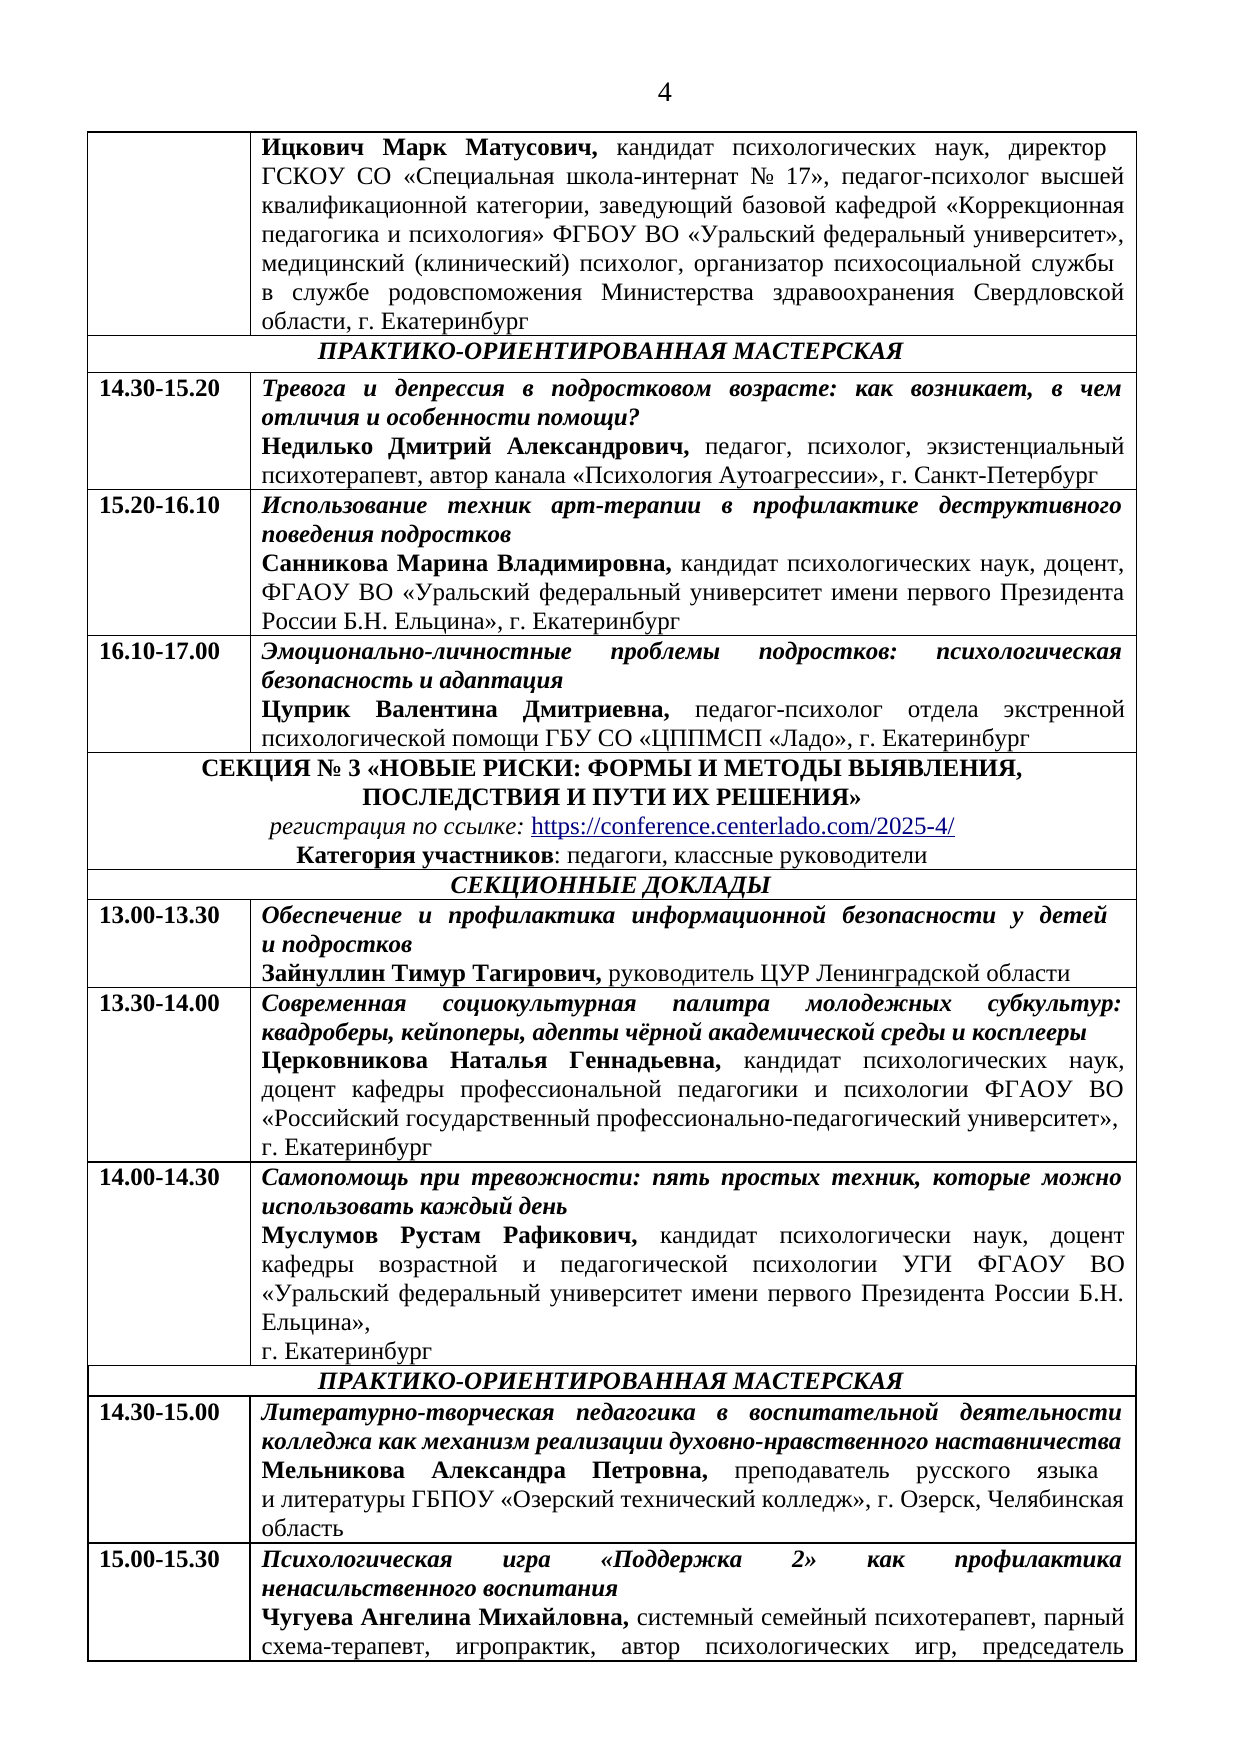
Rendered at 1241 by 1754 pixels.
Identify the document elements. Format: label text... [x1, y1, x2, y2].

table_cell ПРАКТИКО-ОРИЕНТИРОВАННАЯ МАСТЕРСКАЯ [88, 336, 1136, 372]
table_cell 14.30-15.00 [89, 1397, 249, 1542]
table_cell 16.10-17.00 [88, 636, 250, 752]
table_cell СЕКЦИОННЫЕ ДОКЛАДЫ [251, 870, 1136, 899]
table_cell 13.30-14.00 [88, 988, 250, 1161]
table_cell [88, 870, 250, 899]
table_cell СЕКЦИЯ № 3 «НОВЫЕ РИСКИ: ФОРМЫ И МЕТОДЫ ВЫЯВЛЕНИЯ, ПОСЛЕДСТВИЯ И ПУТИ ИХ РЕШЕНИЯ» регистрация по ссылке: https://conference.centerlado.com/2025-4/ Категория участников: педагоги, классные руководители [88, 753, 1136, 869]
table_cell Психологическая игра «Поддержка 2» как профилактика ненасильственного воспитания Чугуева Ангелина Михайловна, системный семейный психотерапевт, парный схема-терапевт, игропрактик, автор психологических игр, председатель [251, 1544, 1135, 1660]
table_cell 13.00-13.30 [88, 900, 250, 987]
table_cell 15.20-16.10 [88, 490, 250, 635]
table_cell 14.00-14.30 [88, 1163, 250, 1365]
table_cell 14.30-15.20 [88, 373, 250, 489]
table_cell [88, 133, 250, 335]
table_cell Обеспечение и профилактика информационной безопасности у детей и подростков Зайнуллин Тимур Тагирович, руководитель ЦУР Ленинградской области [251, 900, 1136, 987]
table_cell 15.00-15.30 [89, 1544, 249, 1660]
